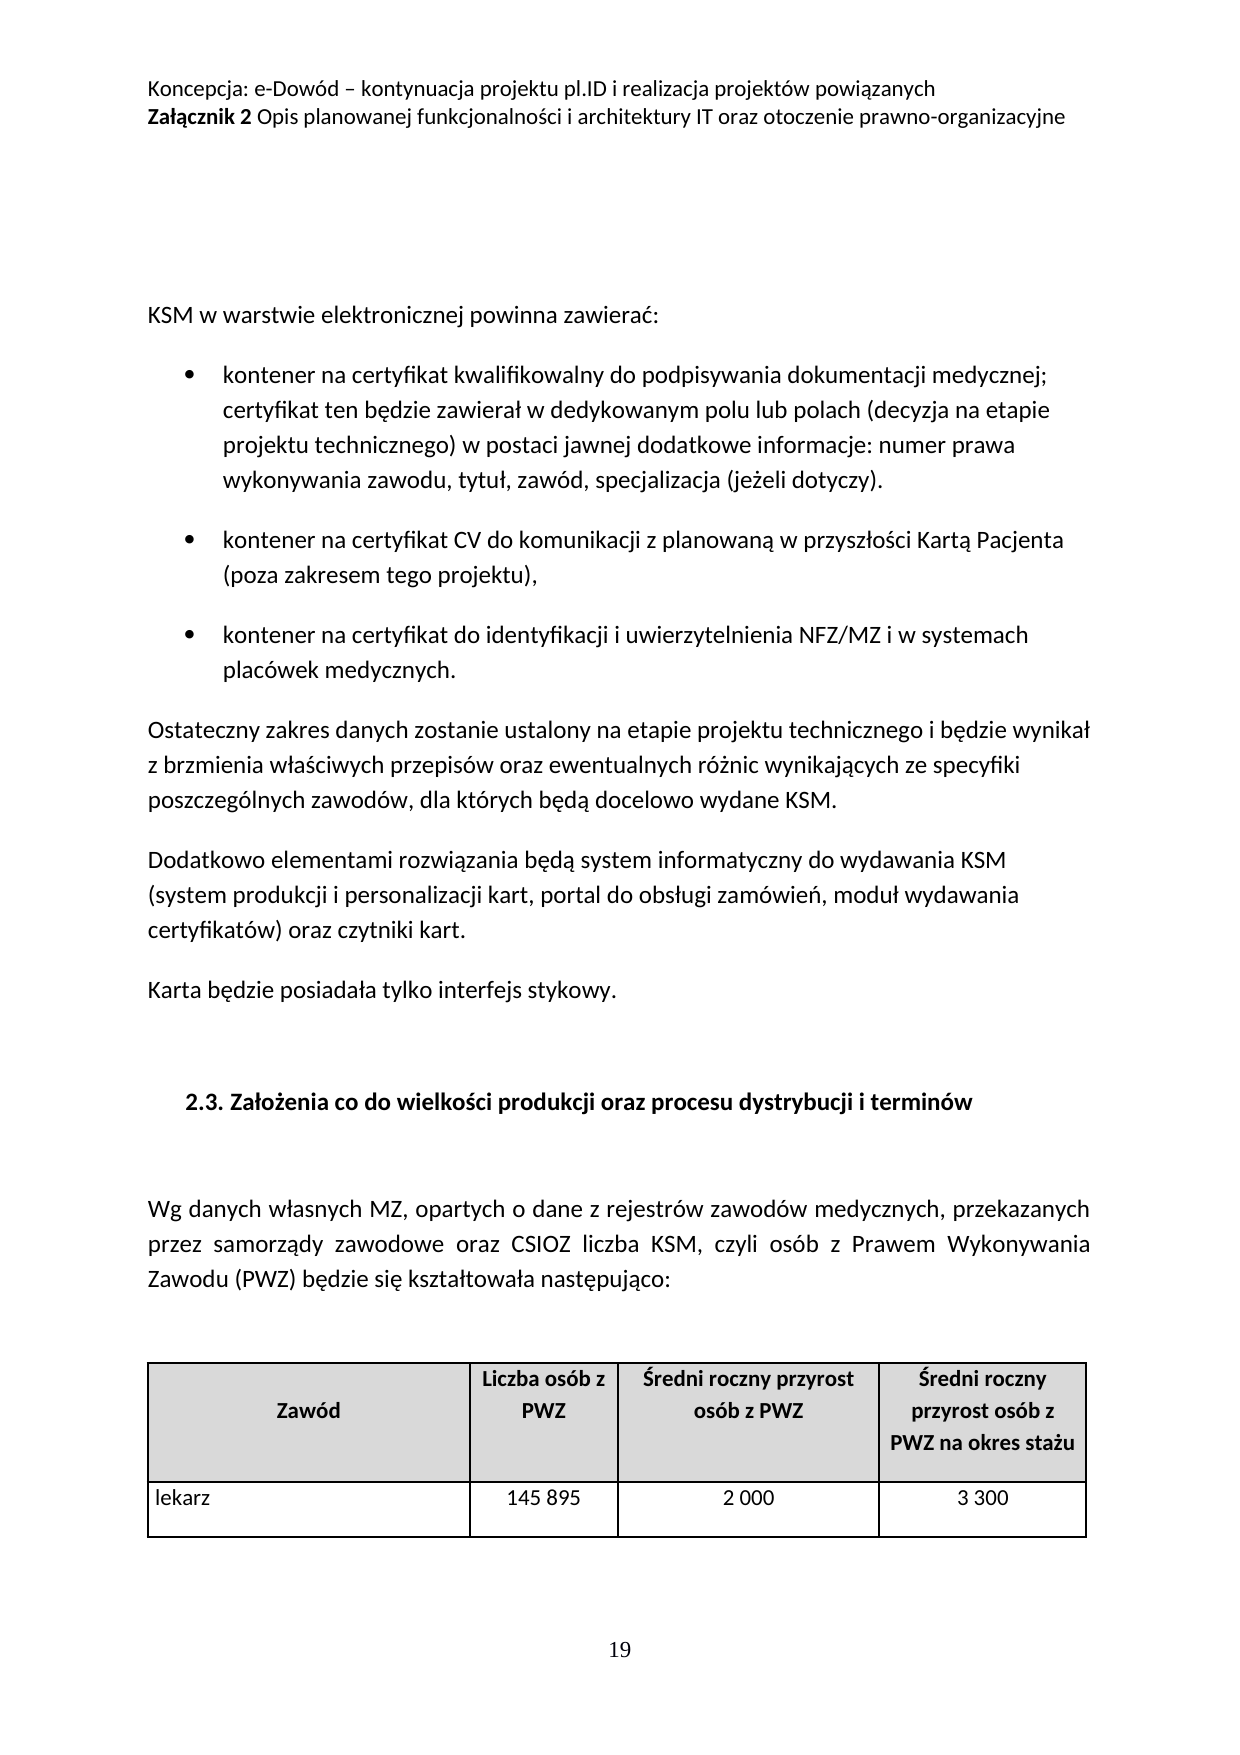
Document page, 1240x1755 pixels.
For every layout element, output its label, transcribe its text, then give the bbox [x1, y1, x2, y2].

table_cell lekarz [149, 1483, 469, 1536]
table_header Liczba osób z PWZ [471, 1364, 617, 1481]
text Ostateczny zakres danych zostanie ustalony na etapie projektu technicznego i będzie wynikał z brzmienia właściwych przepisów oraz ewentualnych różnic wynikających ze specyfiki poszczególnych zawodów, dla których będą docelowo wydane KSM. [148, 715, 1092, 815]
table_cell [1087, 1481, 1091, 1536]
table_header Średni roczny przyrost osób z PWZ [619, 1364, 878, 1481]
list kontener na certyfikat CV do komunikacji z planowaną w przyszłości Kartą Pacjenta (poza zakresem tego projektu), [185, 525, 1092, 590]
text KSM w warstwie elektronicznej powinna zawierać: [148, 300, 1092, 330]
table_cell [1087, 1415, 1091, 1481]
text Karta będzie posiadała tylko interfejs stykowy. [148, 975, 1092, 1005]
list kontener na certyfikat do identyfikacji i uwierzytelnienia NFZ/MZ i w systemach placówek medycznych. [185, 620, 1092, 685]
table_cell 2 000 [619, 1483, 878, 1536]
table_header Zawód [149, 1364, 469, 1481]
table_cell 3 300 [880, 1483, 1085, 1536]
text Wg danych własnych MZ, opartych o dane z rejestrów zawodów medycznych, przekazanych przez samorządy zawodowe oraz CSIOZ liczba KSM, czyli osób z Prawem Wykonywania Zawodu (PWZ) będzie się kształtowała następująco: [148, 1193, 1092, 1294]
text Dodatkowo elementami rozwiązania będą system informatyczny do wydawania KSM (system produkcji i personalizacji kart, portal do obsługi zamówień, moduł wydawania certyfikatów) oraz czytniki kart. [148, 845, 1092, 945]
table_header [1087, 1362, 1091, 1415]
table_header Średni roczny przyrost osób z PWZ na okres stażu [880, 1364, 1085, 1481]
list kontener na certyfikat kwalifikowalny do podpisywania dokumentacji medycznej; certyfikat ten będzie zawierał w dedykowanym polu lub polach (decyzja na etapie projektu technicznego) w postaci jawnej dodatkowe informacje: numer prawa wykonywania zawodu, tytuł, zawód, specjalizacja (jeżeli dotyczy). [185, 360, 1092, 495]
list Założenia co do wielkości produkcji oraz procesu dystrybucji i terminów [185, 1086, 1092, 1117]
table_cell 145 895 [471, 1483, 617, 1536]
